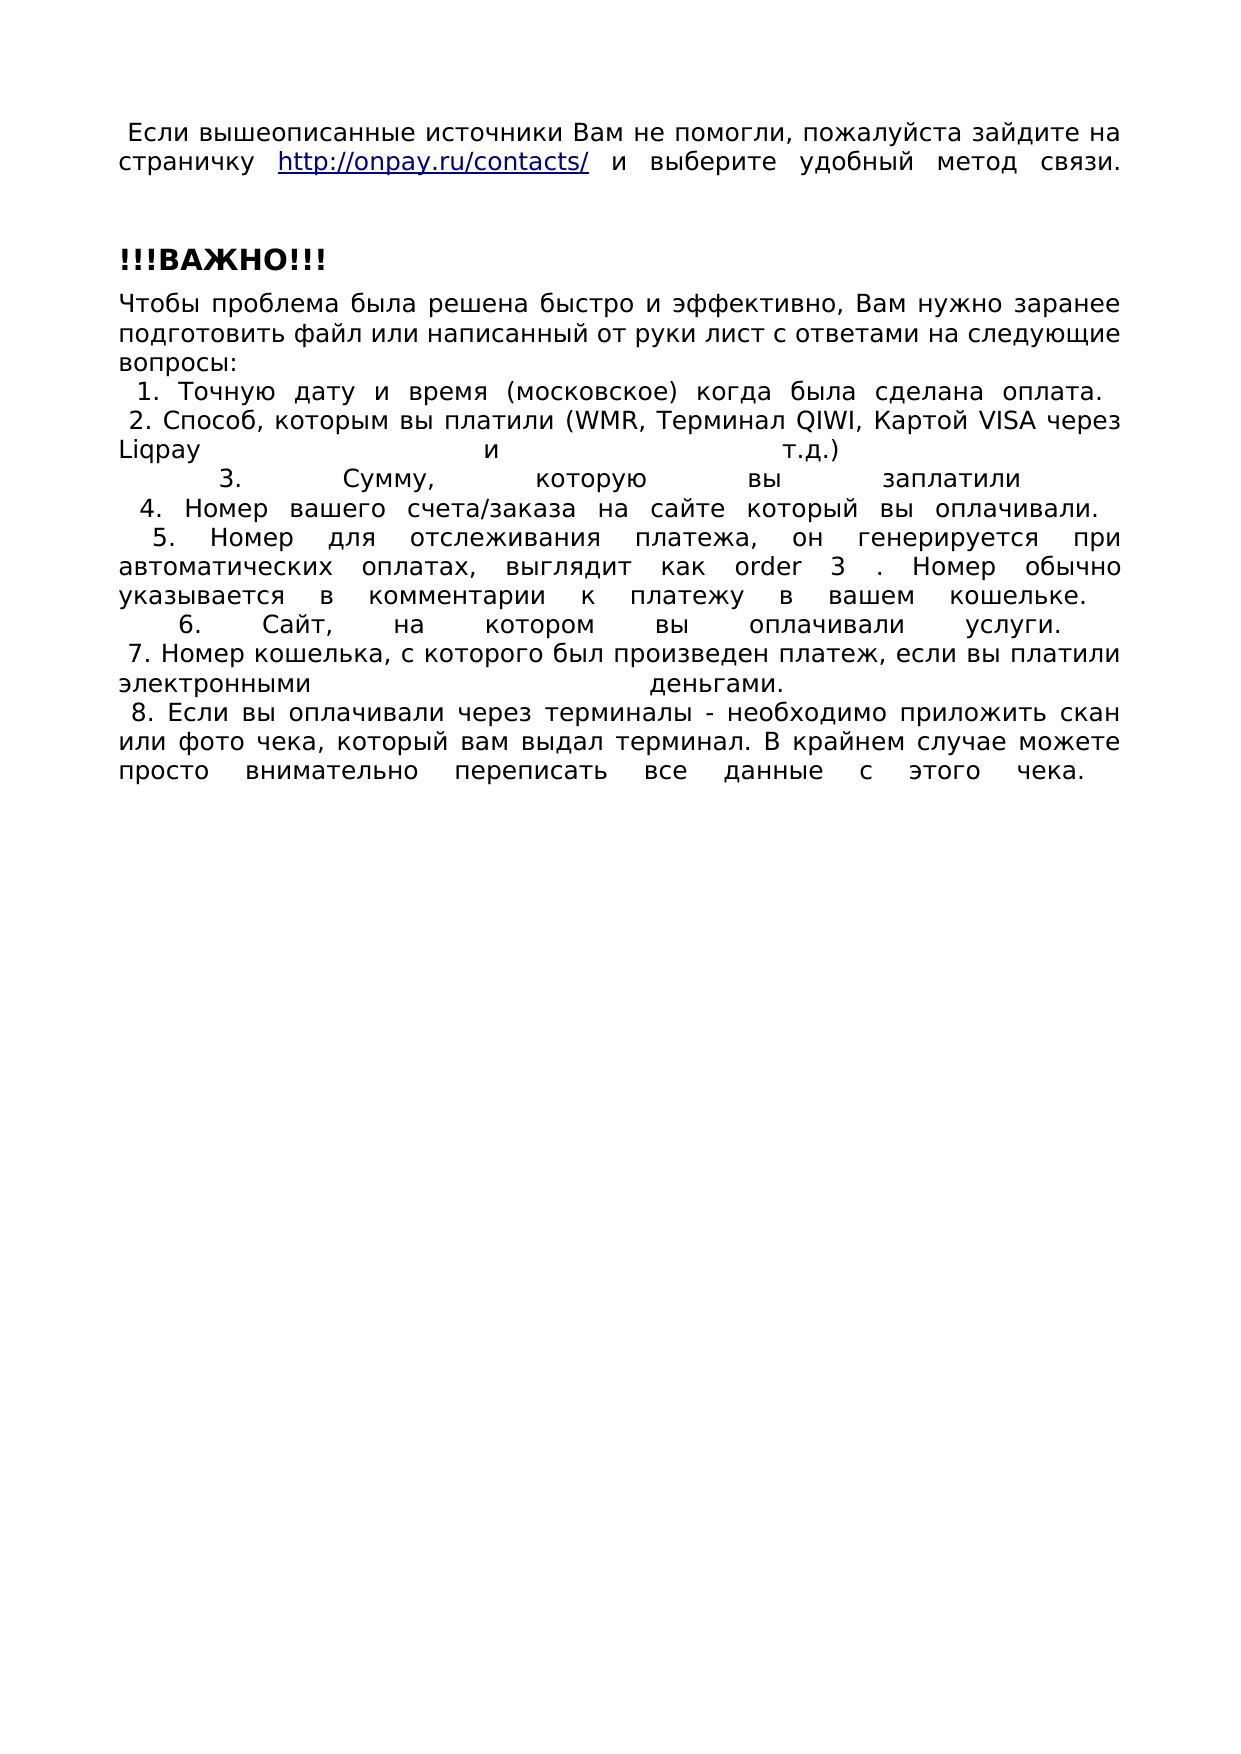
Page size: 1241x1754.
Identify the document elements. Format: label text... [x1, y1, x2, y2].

subtitle !!!ВАЖНО!!! [118, 243, 1122, 277]
text Если вышеописанные источники Вам не помогли, пожалуйста зайдите на страничку http://onpay.ru/contacts/ и выберите удобный метод связи. [118, 118, 1122, 206]
text Чтобы проблема была решена быстро и эффективно, Вам нужно заранее подготовить файл или написанный от руки лист с ответами на следующие вопросы: 1. Точную дату и время (московское) когда была сделана оплата. 2. Способ, которым вы платили (WMR, Терминал QIWI, Картой VISA через Liqpay и т.д.) 3. Сумму, которую вы заплатили 4. Номер вашего счета/заказа на сайте который вы оплачивали. 5. Номер для отслеживания платежа, он генерируется при автоматических оплатах, выглядит как order 3 . Номер обычно указывается в комментарии к платежу в вашем кошельке. 6. Сайт, на котором вы оплачивали услуги. 7. Номер кошелька, с которого был произведен платеж, если вы платили электронными деньгами. 8. Если вы оплачивали через терминалы - необходимо приложить скан или фото чека, который вам выдал терминал. В крайнем случае можете просто внимательно переписать все данные с этого чека. [118, 289, 1122, 814]
